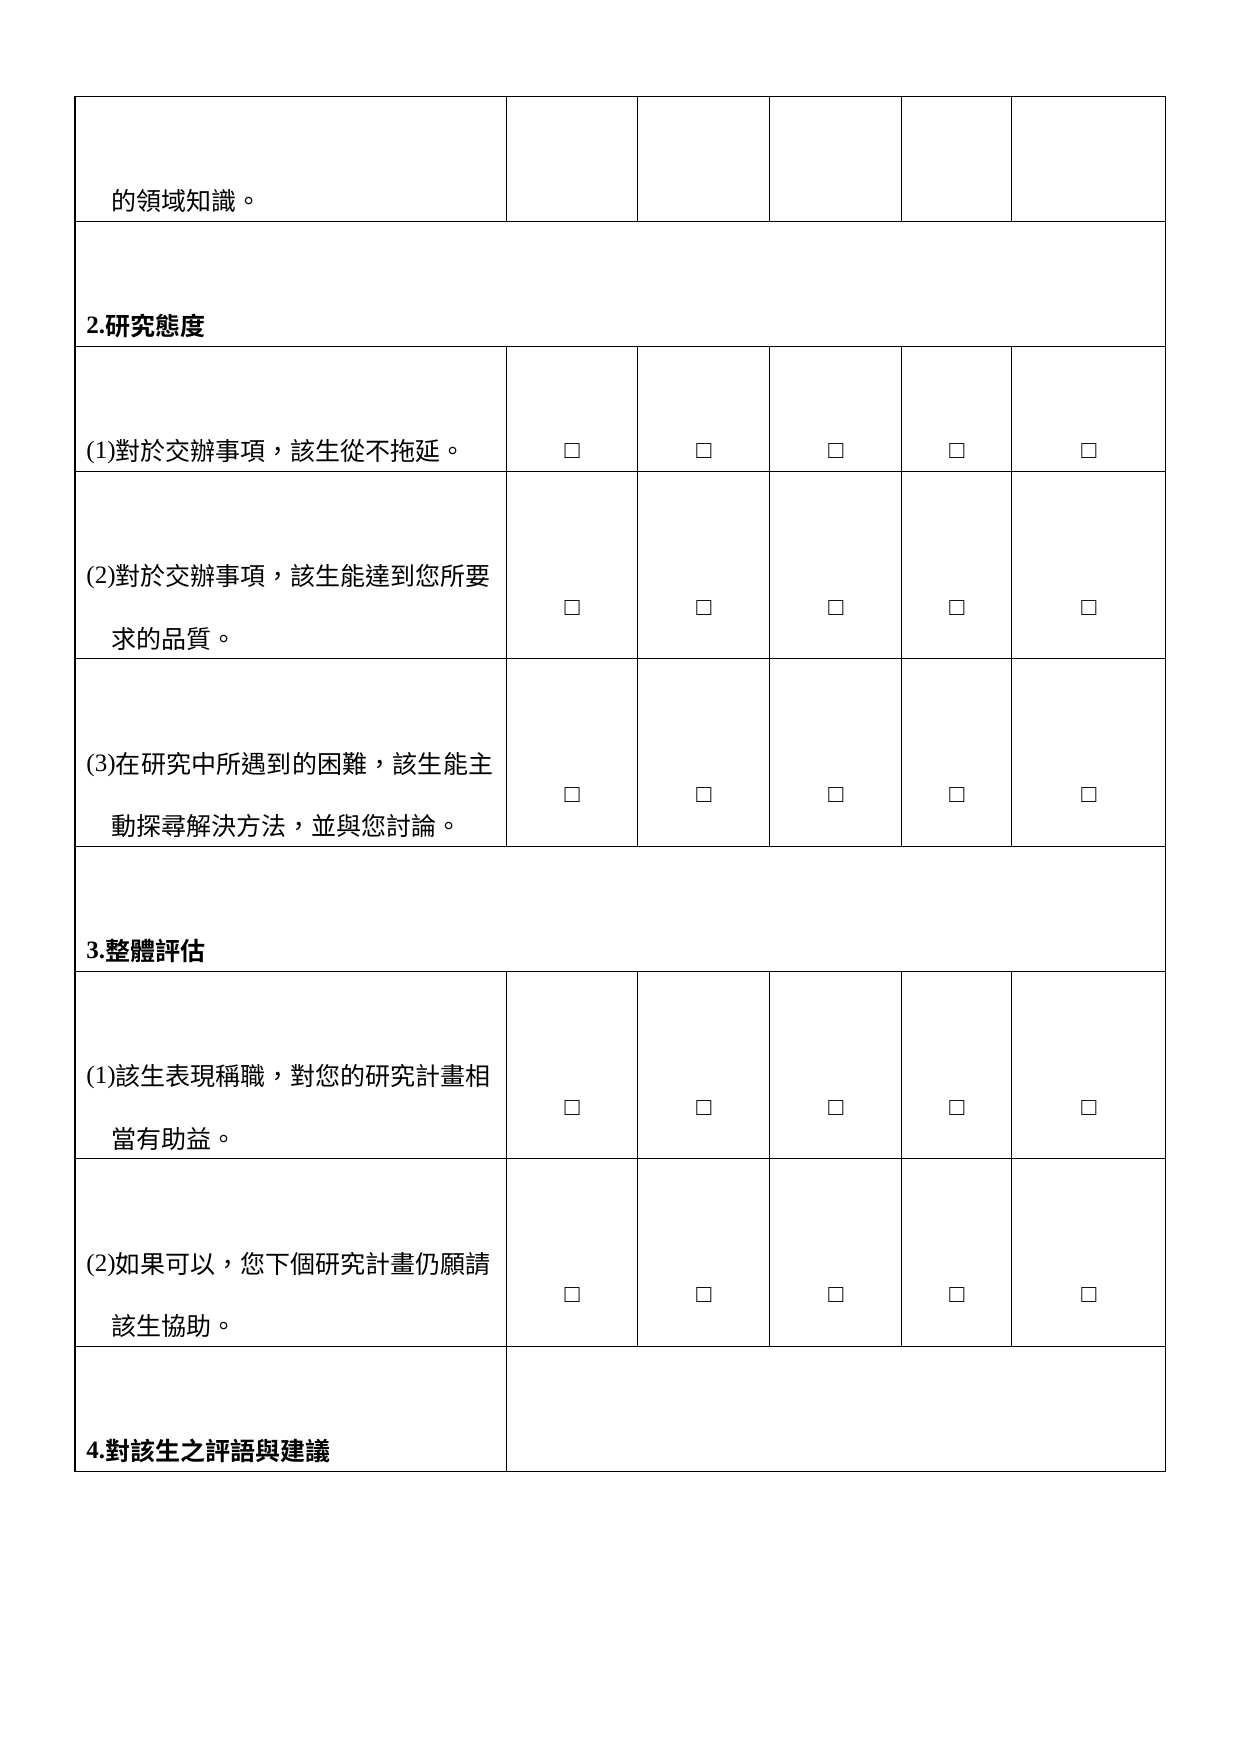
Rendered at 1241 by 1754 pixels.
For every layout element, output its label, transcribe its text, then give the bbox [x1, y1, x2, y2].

table_cell □ [1012, 1159, 1165, 1346]
table_cell □ [1012, 472, 1165, 658]
table_cell □ [638, 972, 769, 1158]
table_cell [507, 1347, 1165, 1471]
table_cell □ [638, 1159, 769, 1346]
table_cell □ [770, 472, 901, 658]
table_cell 4.對該生之評語與建議 [76, 1347, 506, 1471]
table_cell □ [770, 659, 901, 846]
table_cell □ [770, 972, 901, 1158]
table_cell [1012, 97, 1165, 221]
table_cell □ [1012, 972, 1165, 1158]
table_cell (1)該生表現稱職，對您的研究計畫相當有助益。 [76, 972, 506, 1158]
table_cell (3)在研究中所遇到的困難，該生能主動探尋解決方法，並與您討論。 [76, 659, 506, 846]
table_cell [507, 97, 637, 221]
table_cell □ [1012, 347, 1165, 471]
table_cell □ [902, 659, 1011, 846]
table_cell □ [507, 1159, 637, 1346]
table_cell □ [638, 472, 769, 658]
table_cell (1)對於交辦事項，該生從不拖延。 [76, 347, 506, 471]
table_cell (2)對於交辦事項，該生能達到您所要求的品質。 [76, 472, 506, 658]
table_cell 3.整體評估 [76, 847, 1165, 971]
table_cell [638, 97, 769, 221]
table_cell [770, 97, 901, 221]
table_cell □ [902, 472, 1011, 658]
table_cell □ [770, 1159, 901, 1346]
table_cell □ [507, 972, 637, 1158]
table_cell □ [770, 347, 901, 471]
table_cell □ [638, 659, 769, 846]
table_cell 的領域知識。 [76, 97, 506, 221]
table_cell (2)如果可以，您下個研究計畫仍願請該生協助。 [76, 1159, 506, 1346]
table_cell □ [902, 347, 1011, 471]
table_cell □ [1012, 659, 1165, 846]
table_cell □ [507, 472, 637, 658]
table_cell [902, 97, 1011, 221]
table_cell □ [902, 972, 1011, 1158]
table_cell □ [902, 1159, 1011, 1346]
table_cell 2.研究態度 [76, 222, 1165, 346]
table_cell □ [507, 659, 637, 846]
table_cell □ [507, 347, 637, 471]
table_cell □ [638, 347, 769, 471]
